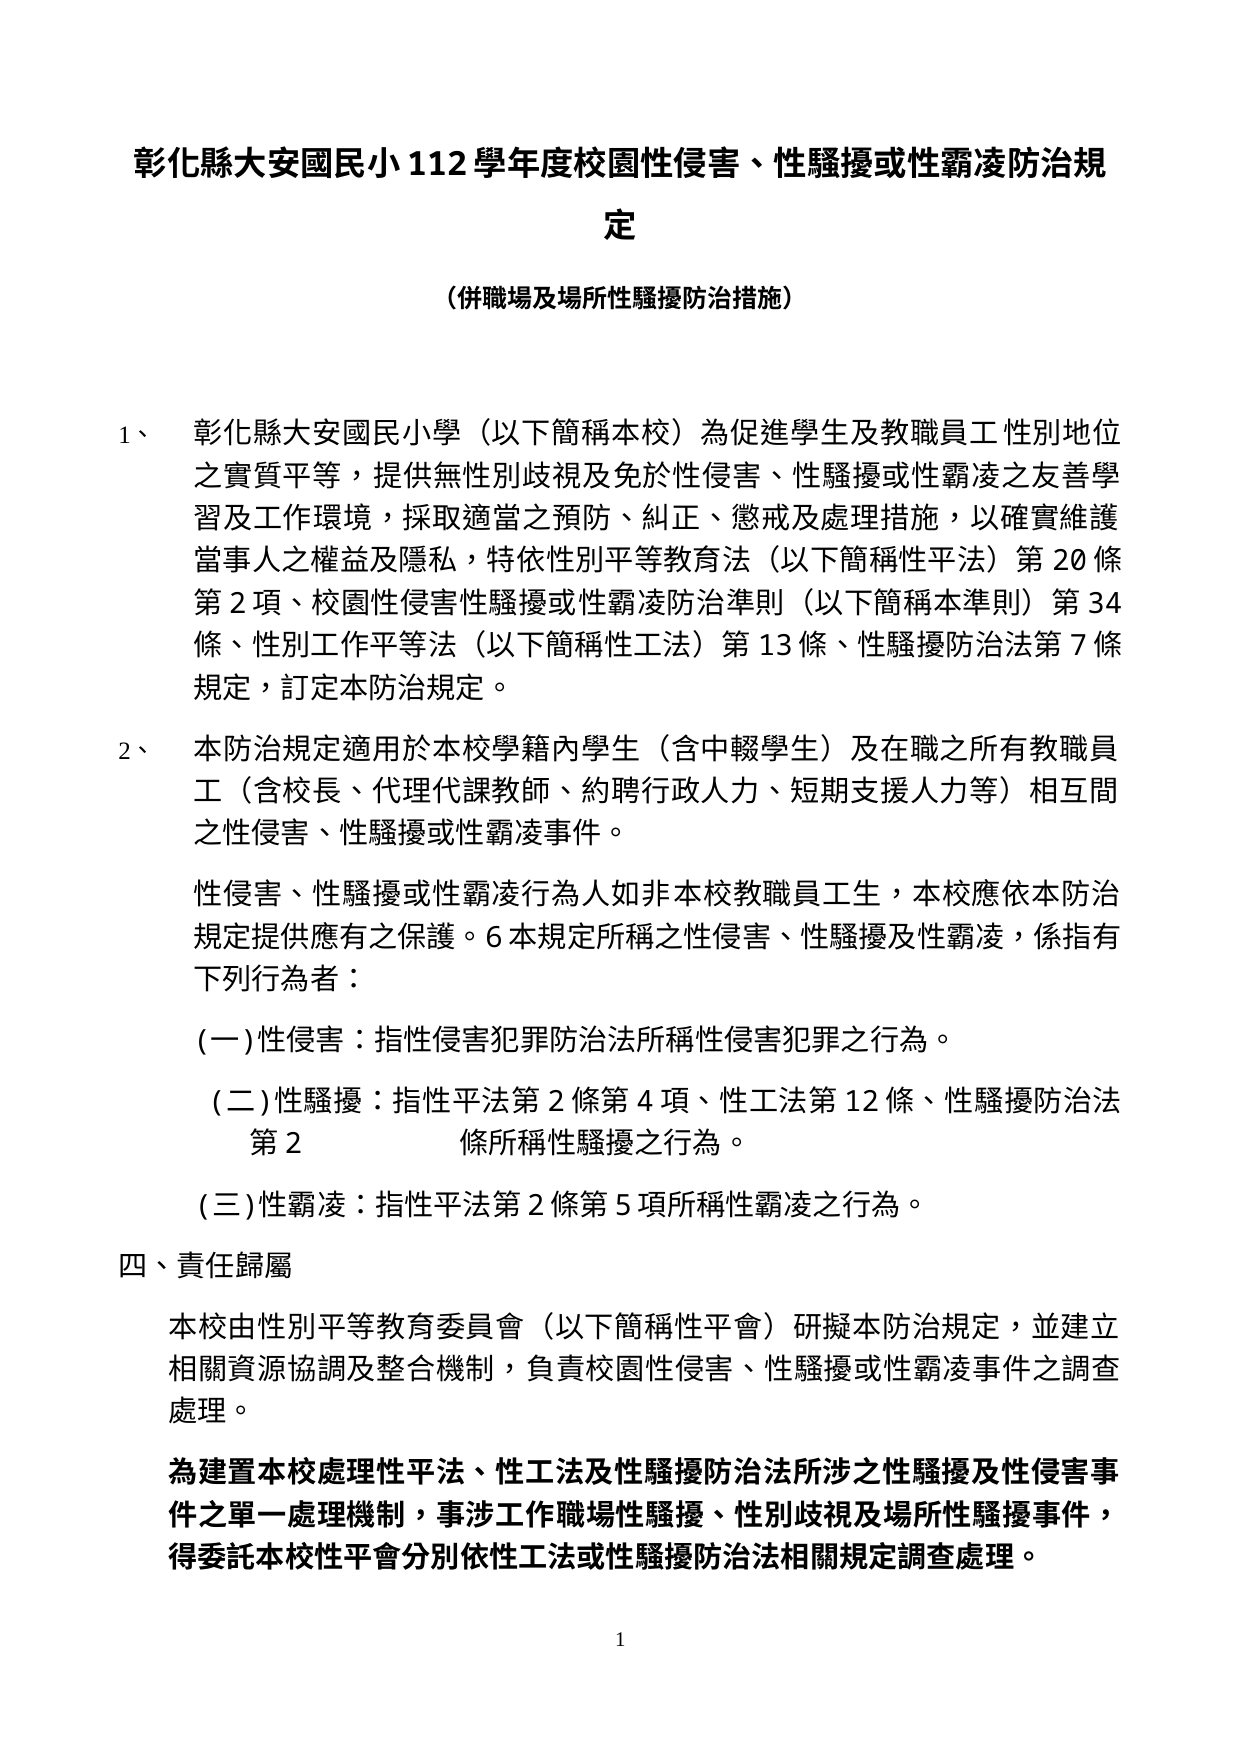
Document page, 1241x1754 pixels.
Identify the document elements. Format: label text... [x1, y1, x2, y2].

text 性侵害、性騷擾或性霸凌行為人如非本校教職員工生，本校應依本防治規定提供應有之保護。6本規定所稱之性侵害、性騷擾及性霸凌，係指有下列行為者： [193, 871, 1122, 998]
text 彰化縣大安國民小112學年度校園性侵害、性騷擾或性霸凌防治規定 [118, 119, 1122, 244]
text (二)性騷擾：指性平法第2條第4項、性工法第12條、性騷擾防治法第2 條所稱性騷擾之行為。 [118, 1078, 1122, 1162]
text (三)性霸凌：指性平法第2條第5項所稱性霸凌之行為。 [177, 1181, 1122, 1224]
text 四、責任歸屬 [118, 1242, 1122, 1285]
text 本校由性別平等教育委員會（以下簡稱性平會）研擬本防治規定，並建立相關資源協調及整合機制，負責校園性侵害、性騷擾或性霸凌事件之調查處理。 [168, 1303, 1122, 1430]
text （併職場及場所性騷擾防治措施） [118, 255, 1122, 318]
text 為建置本校處理性平法、性工法及性騷擾防治法所涉之性騷擾及性侵害事件之單一處理機制，事涉工作職場性騷擾、性別歧視及場所性騷擾事件，得委託本校性平會分別依性工法或性騷擾防治法相關規定調查處理。 [168, 1449, 1122, 1576]
list 本防治規定適用於本校學籍內學生（含中輟學生）及在職之所有教職員工（含校長、代理代課教師、約聘行政人力、短期支援人力等）相互間之性侵害、性騷擾或性霸凌事件。 [118, 725, 1122, 852]
text (一)性侵害：指性侵害犯罪防治法所稱性侵害犯罪之行為。 [118, 1017, 1122, 1059]
list 彰化縣大安國民小學（以下簡稱本校）為促進學生及教職員工性別地位之實質平等，提供無性別歧視及免於性侵害、性騷擾或性霸凌之友善學習及工作環境，採取適當之預防、糾正、懲戒及處理措施，以確實維護當事人之權益及隱私，特依性別平等教育法（以下簡稱性平法）第20條第2項、校園性侵害性騷擾或性霸凌防治準則（以下簡稱本準則）第34條、性別工作平等法（以下簡稱性工法）第13條、性騷擾防治法第7條規定，訂定本防治規定。 [118, 410, 1122, 706]
